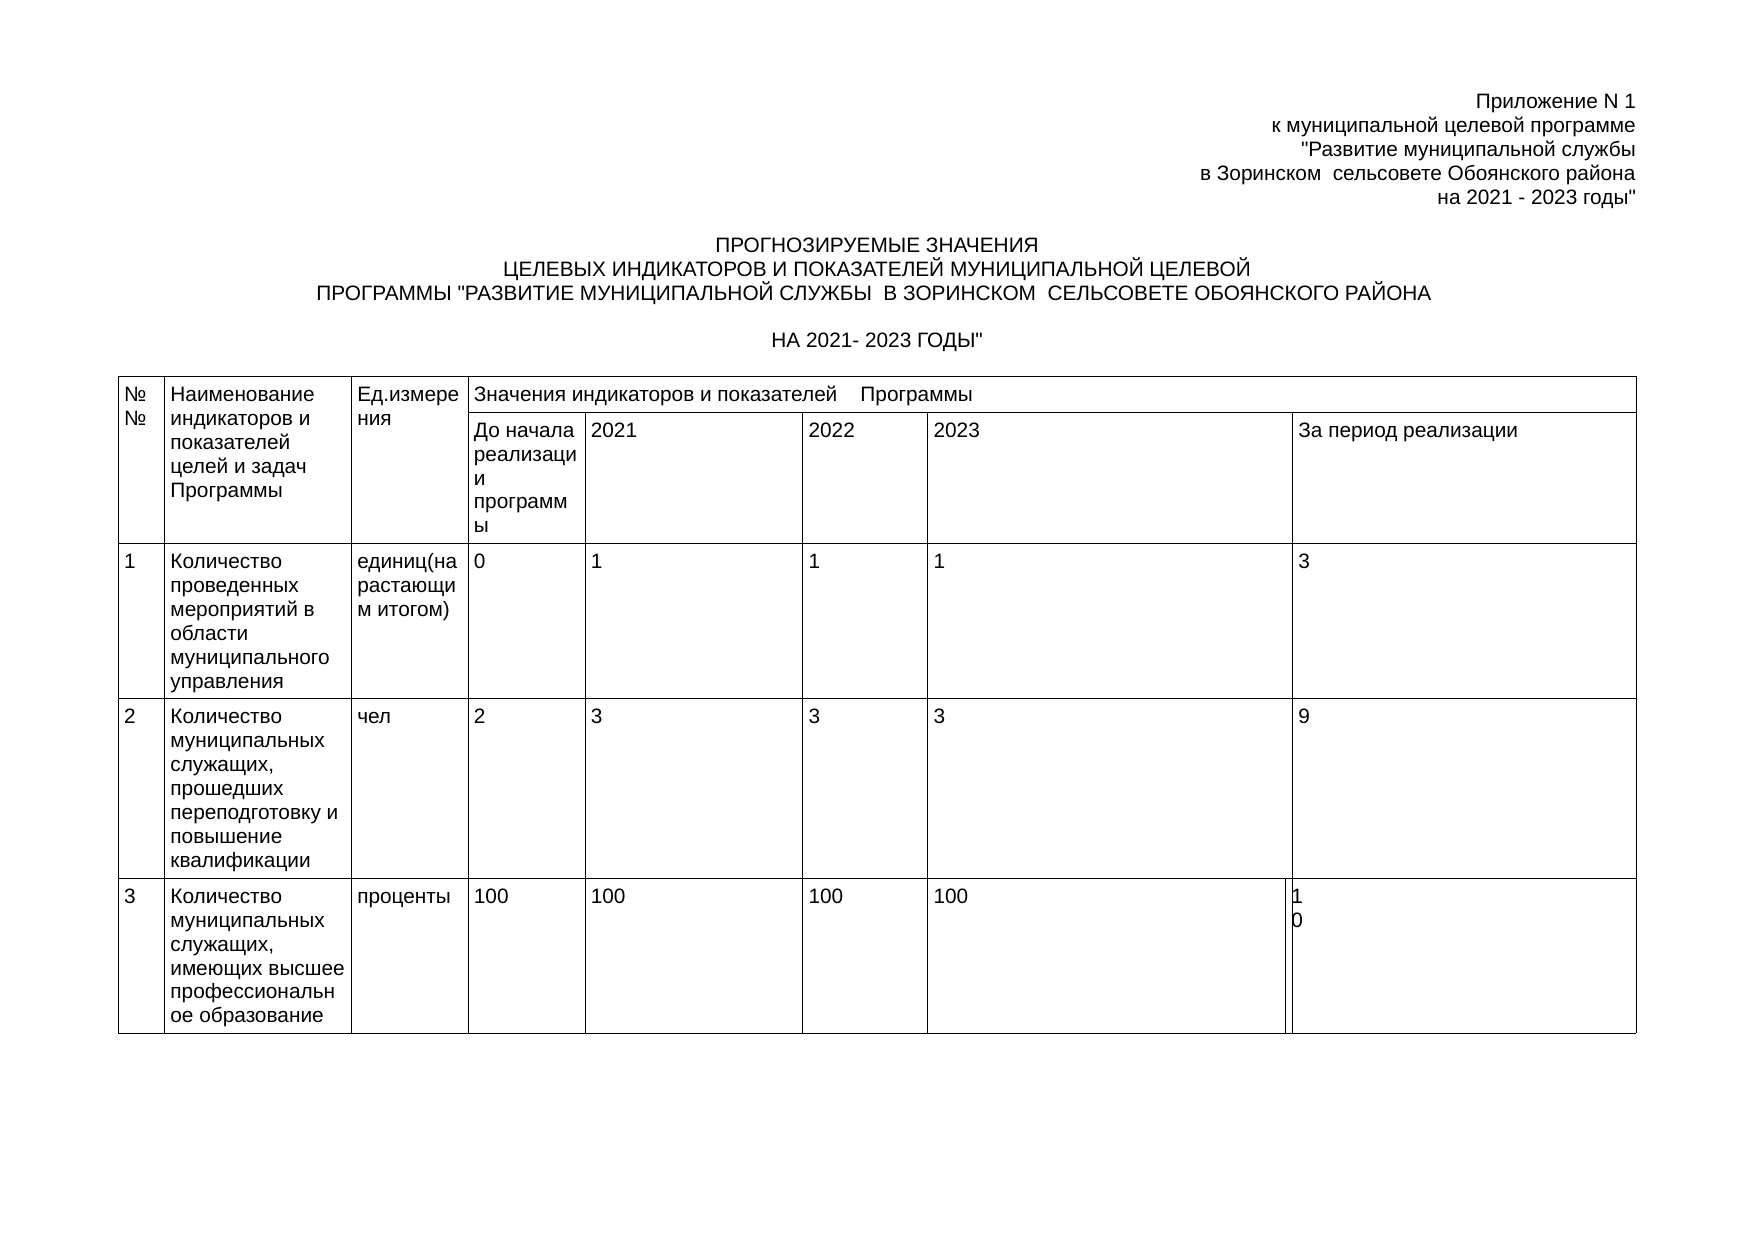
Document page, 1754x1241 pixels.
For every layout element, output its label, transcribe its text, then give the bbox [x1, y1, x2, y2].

table_cell [1294, 914, 1300, 926]
text Приложение N 1 [118, 89, 1636, 113]
table_cell Количество проведенных мероприятий в области муниципального управления [165, 544, 351, 698]
table_cell 3 [928, 699, 1292, 878]
table_cell 3 [119, 879, 164, 1033]
text на 2021 - 2023 годы" [118, 184, 1636, 208]
table_cell чел [352, 699, 468, 878]
text к муниципальной целевой программе [118, 113, 1636, 137]
table_cell 2023 [928, 413, 1292, 543]
table_cell 1 [119, 544, 164, 698]
table_cell 2021 [586, 413, 802, 543]
table_cell 100 [1286, 879, 1292, 1033]
text ЦЕЛЕВЫХ ИНДИКАТОРОВ И ПОКАЗАТЕЛЕЙ МУНИЦИПАЛЬНОЙ ЦЕЛЕВОЙ [118, 256, 1636, 280]
table_cell Количество муниципальных служащих, имеющих высшее профессиональное образование [165, 879, 351, 1033]
table_cell единиц(нарастающим итогом) [352, 544, 468, 698]
table_cell 2022 [803, 413, 927, 543]
table_cell 100 [469, 879, 585, 1033]
table_cell 0 [469, 544, 585, 698]
text "Развитие муниципальной службы [118, 137, 1636, 161]
table_header №№ [119, 377, 164, 543]
text ПРОГРАММЫ "РАЗВИТИЕ МУНИЦИПАЛЬНОЙ СЛУЖБЫ В ЗОРИНСКОМ СЕЛЬСОВЕТЕ ОБОЯНСКОГО РАЙОНА [118, 280, 1636, 328]
table_cell 1 [586, 544, 802, 698]
table_cell 1 [803, 544, 927, 698]
table_cell 100 [586, 879, 802, 1033]
table_cell 3 [586, 699, 802, 878]
table_cell проценты [352, 879, 468, 1033]
text НА 2021- 2023 ГОДЫ" [118, 328, 1636, 352]
table_cell 2 [119, 699, 164, 878]
table_cell 2 [469, 699, 585, 878]
table_cell 1 [928, 544, 1292, 698]
table_header Значения индикаторов и показателей Программы [469, 377, 1636, 412]
text ПРОГНОЗИРУЕМЫЕ ЗНАЧЕНИЯ [118, 232, 1636, 256]
table_cell 100 [803, 879, 927, 1033]
table_cell 3 [803, 699, 927, 878]
table_cell За период реализации [1293, 413, 1636, 543]
table_header Ед.измерения [352, 377, 468, 543]
text в Зоринском сельсовете Обоянского района [118, 161, 1636, 184]
table_cell До начала реализации программы [469, 413, 585, 543]
table_header Наименование индикаторов и показателей целей и задач Программы [165, 377, 351, 543]
table_cell 100 [928, 879, 1285, 1033]
table_cell Количество муниципальных служащих, прошедших переподготовку и повышение квалификации [165, 699, 351, 878]
table_cell [1293, 879, 1636, 1033]
table_cell 3 [1293, 544, 1636, 698]
table_cell 9 [1293, 699, 1636, 878]
